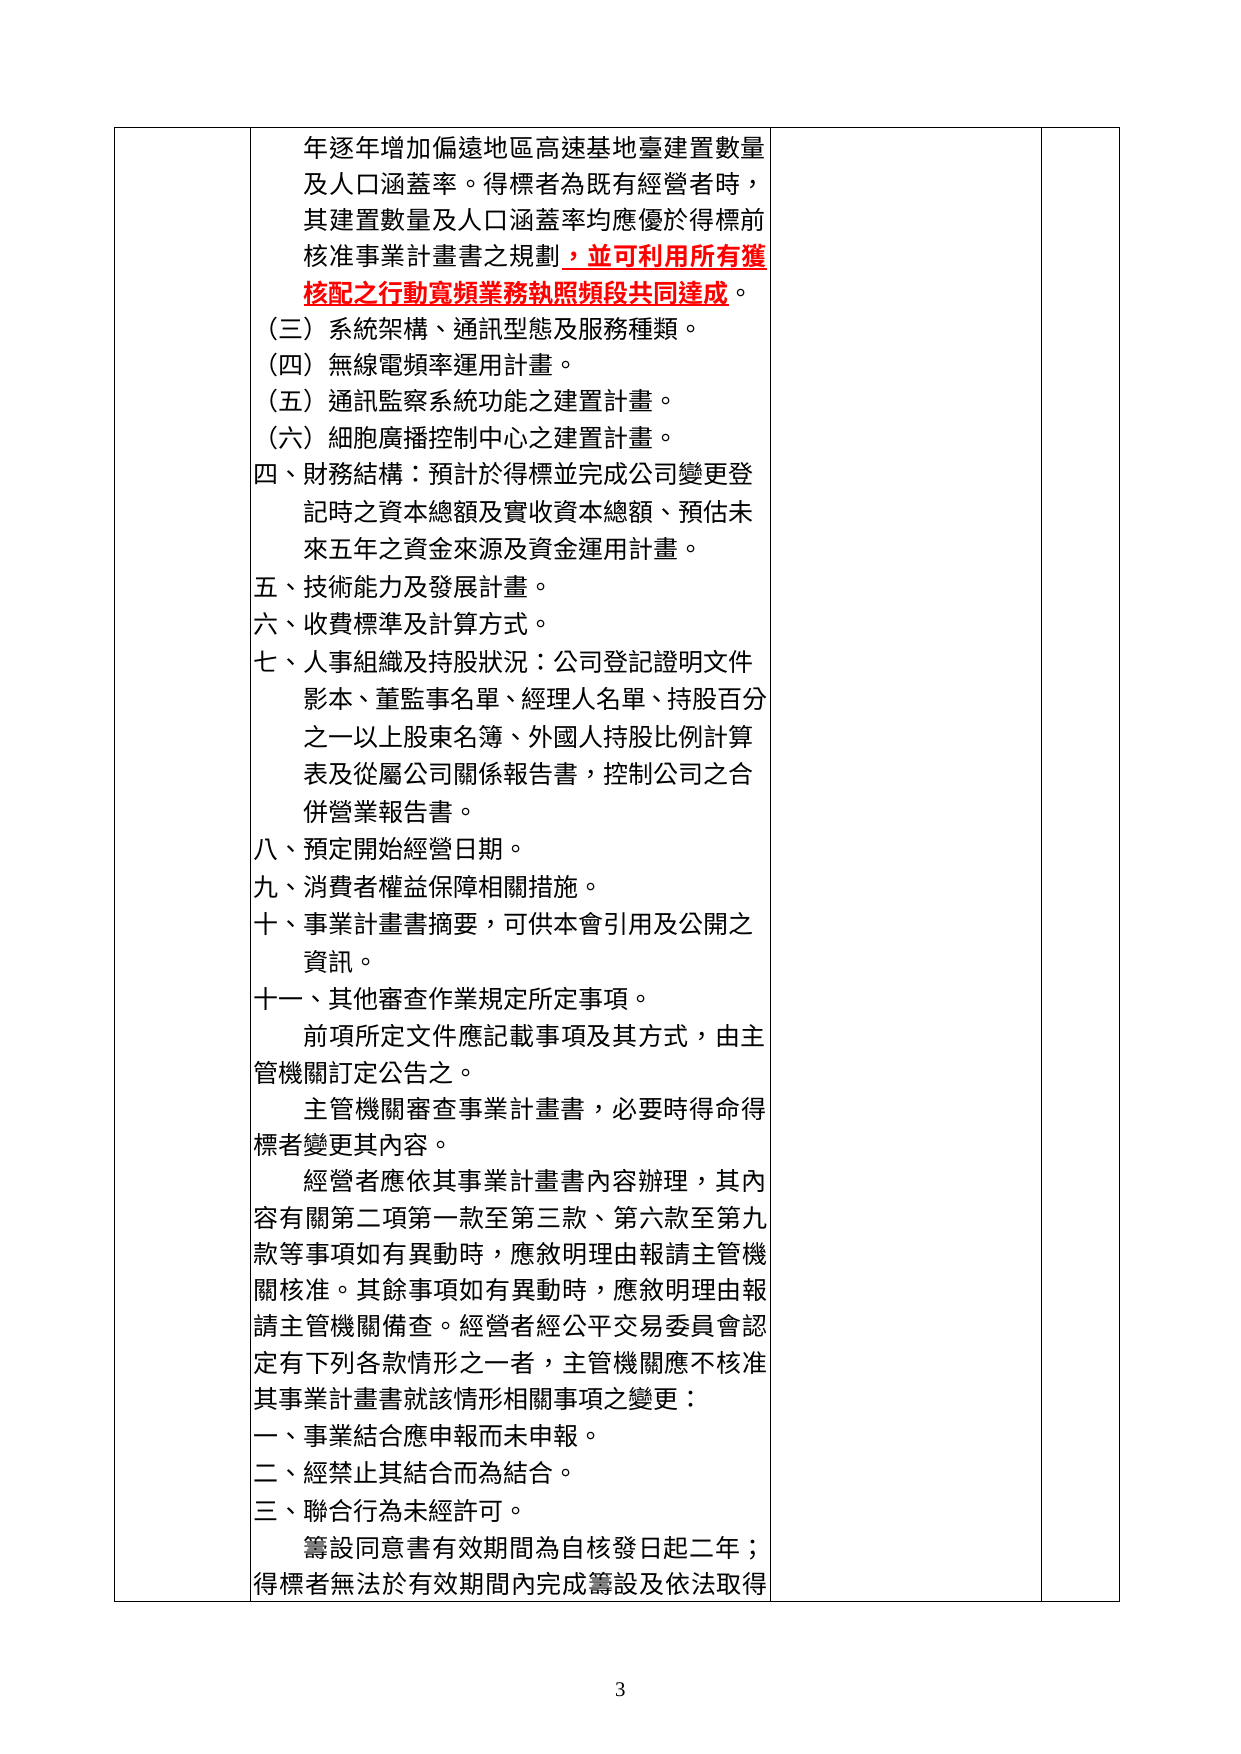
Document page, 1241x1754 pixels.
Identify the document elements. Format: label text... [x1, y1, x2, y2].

table_cell [771, 128, 1041, 1601]
table_cell [1042, 128, 1119, 1601]
table_cell 年逐年增加偏遠地區高速基地臺建置數量及人口涵蓋率。得標者為既有經營者時，其建置數量及人口涵蓋率均應優於得標前核准事業計畫書之規劃，並可利用所有獲核配之行動寬頻業務執照頻段共同達成。 （三）系統架構、通訊型態及服務種類。 （四）無線電頻率運用計畫。 （五）通訊監察系統功能之建置計畫。 （六）細胞廣播控制中心之建置計畫。 四、財務結構：預計於得標並完成公司變更登記時之資本總額及實收資本總額、預估未來五年之資金來源及資金運用計畫。 五、技術能力及發展計畫。 六、收費標準及計算方式。 七、人事組織及持股狀況：公司登記證明文件影本、董監事名單、經理人名單、持股百分之一以上股東名簿、外國人持股比例計算表及從屬公司關係報告書，控制公司之合併營業報告書。 八、預定開始經營日期。 九、消費者權益保障相關措施。 十、事業計畫書摘要，可供本會引用及公開之資訊。 十一、其他審查作業規定所定事項。 前項所定文件應記載事項及其方式，由主管機關訂定公告之。 主管機關審查事業計畫書，必要時得命得標者變更其內容。 經營者應依其事業計畫書內容辦理，其內容有關第二項第一款至第三款、第六款至第九款等事項如有異動時，應敘明理由報請主管機關核准。其餘事項如有異動時，應敘明理由報請主管機關備查。經營者經公平交易委員會認定有下列各款情形之一者，主管機關應不核准其事業計畫書就該情形相關事項之變更： 一、事業結合應申報而未申報。 二、經禁止其結合而為結合。 三、聯合行為未經許可。 籌設同意書有效期間為自核發日起二年；得標者無法於有效期間內完成籌設及依法取得 [251, 128, 770, 1601]
table_cell [115, 128, 250, 1601]
